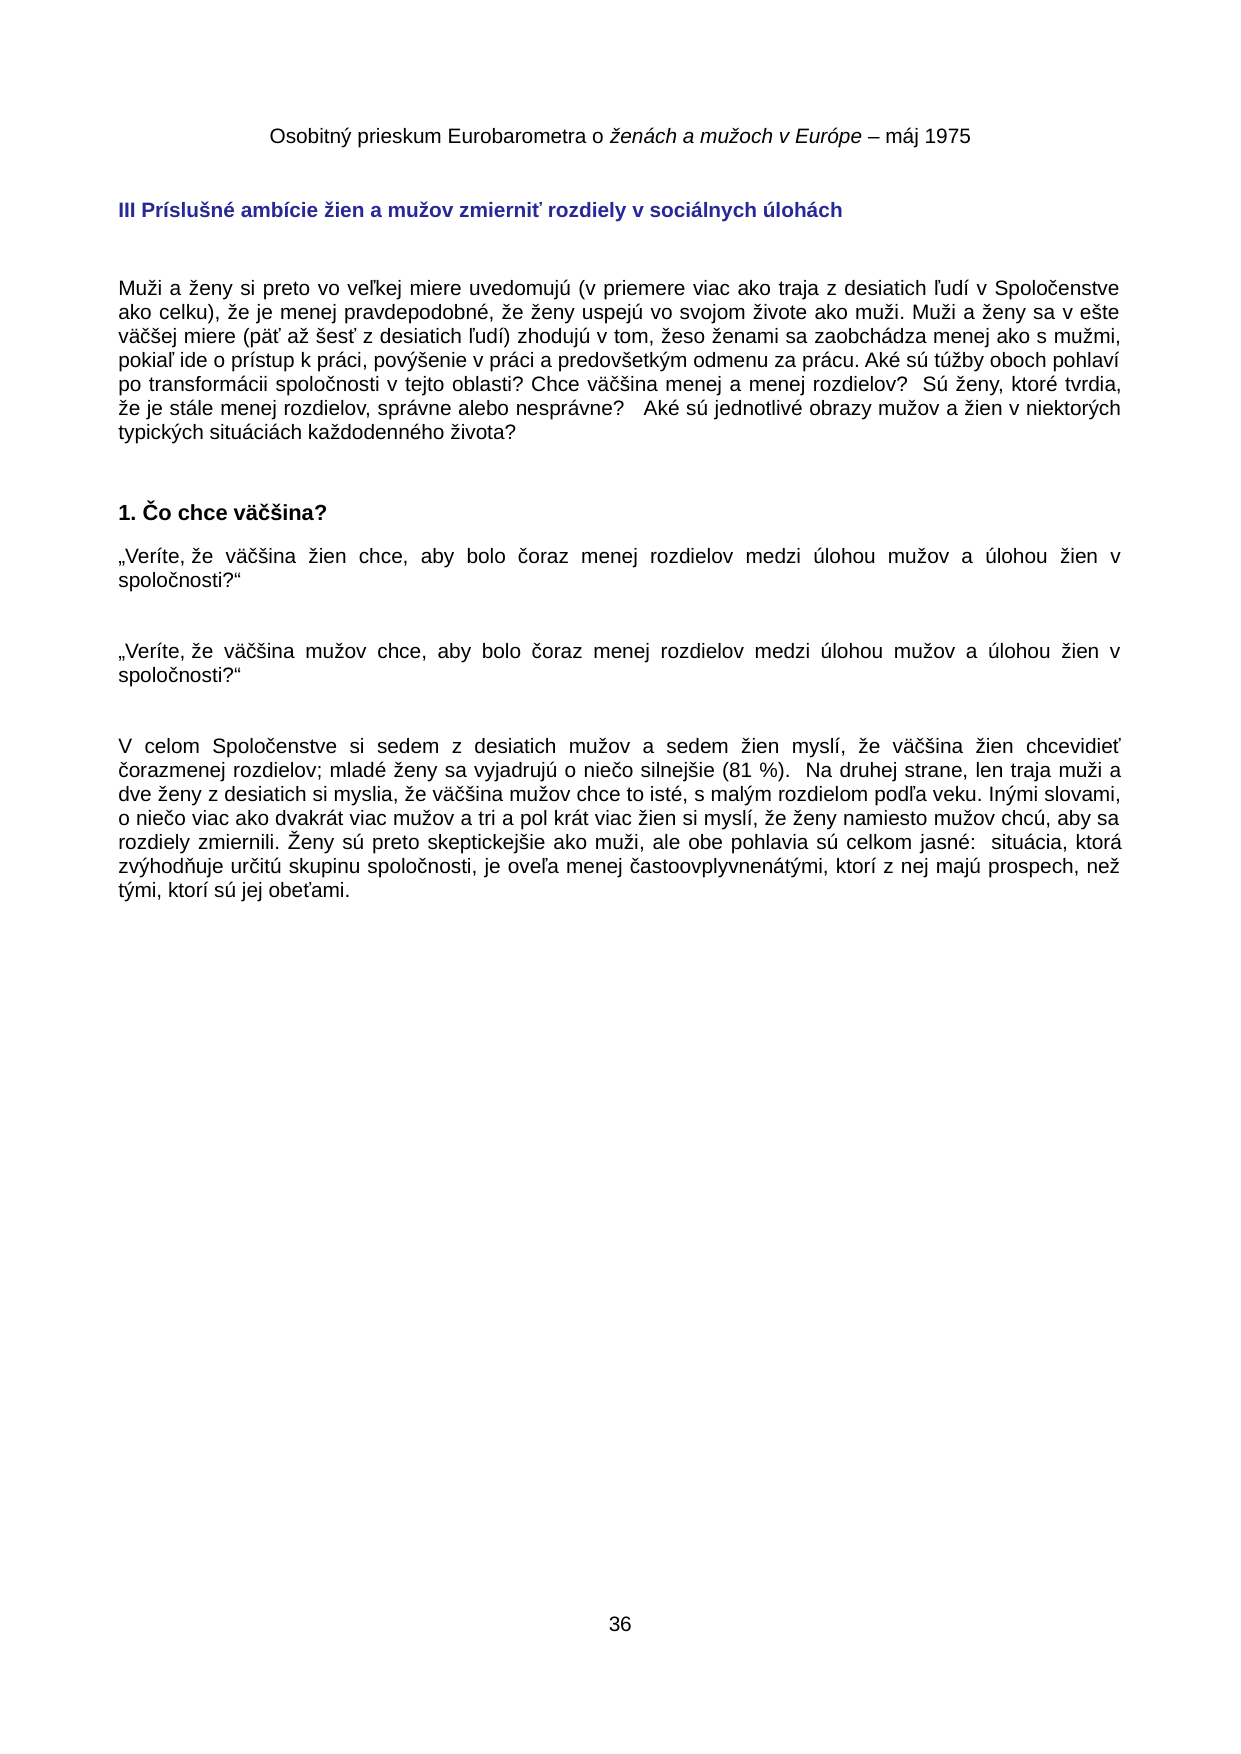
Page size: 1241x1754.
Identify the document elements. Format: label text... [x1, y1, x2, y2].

text „Veríte, že väčšina žien chce, aby bolo čoraz menej rozdielov medzi úlohou mužov a úlohou žien v spoločnosti?“ [118, 543, 1122, 591]
subtitle III Príslušné ambície žien a mužov zmierniť rozdiely v sociálnych úlohách [118, 198, 1122, 222]
text V celom Spoločenstve si sedem z desiatich mužov a sedem žien myslí, že väčšina žien chcevidieť čorazmenej rozdielov; mladé ženy sa vyjadrujú o niečo silnejšie (81 %). Na druhej strane, len traja muži a dve ženy z desiatich si myslia, že väčšina mužov chce to isté, s malým rozdielom podľa veku. Inými slovami, o niečo viac ako dvakrát viac mužov a tri a pol krát viac žien si myslí, že ženy namiesto mužov chcú, aby sa rozdiely zmiernili. Ženy sú preto skeptickejšie ako muži, ale obe pohlavia sú celkom jasné: situácia, ktorá zvýhodňuje určitú skupinu spoločnosti, je oveľa menej častoovplyvnenátými, ktorí z nej majú prospech, než tými, ktorí sú jej obeťami. [118, 734, 1122, 902]
subtitle 1. Čo chce väčšina? [118, 500, 1122, 525]
text Muži a ženy si preto vo veľkej miere uvedomujú (v priemere viac ako traja z desiatich ľudí v Spoločenstve ako celku), že je menej pravdepodobné, že ženy uspejú vo svojom živote ako muži. Muži a ženy sa v ešte väčšej miere (päť až šesť z desiatich ľudí) zhodujú v tom, žeso ženami sa zaobchádza menej ako s mužmi, pokiaľ ide o prístup k práci, povýšenie v práci a predovšetkým odmenu za prácu. Aké sú túžby oboch pohlaví po transformácii spoločnosti v tejto oblasti? Chce väčšina menej a menej rozdielov? Sú ženy, ktoré tvrdia, že je stále menej rozdielov, správne alebo nesprávne? Aké sú jednotlivé obrazy mužov a žien v niektorých typických situáciách každodenného života? [118, 276, 1122, 444]
text „Veríte, že väčšina mužov chce, aby bolo čoraz menej rozdielov medzi úlohou mužov a úlohou žien v spoločnosti?“ [118, 639, 1122, 687]
